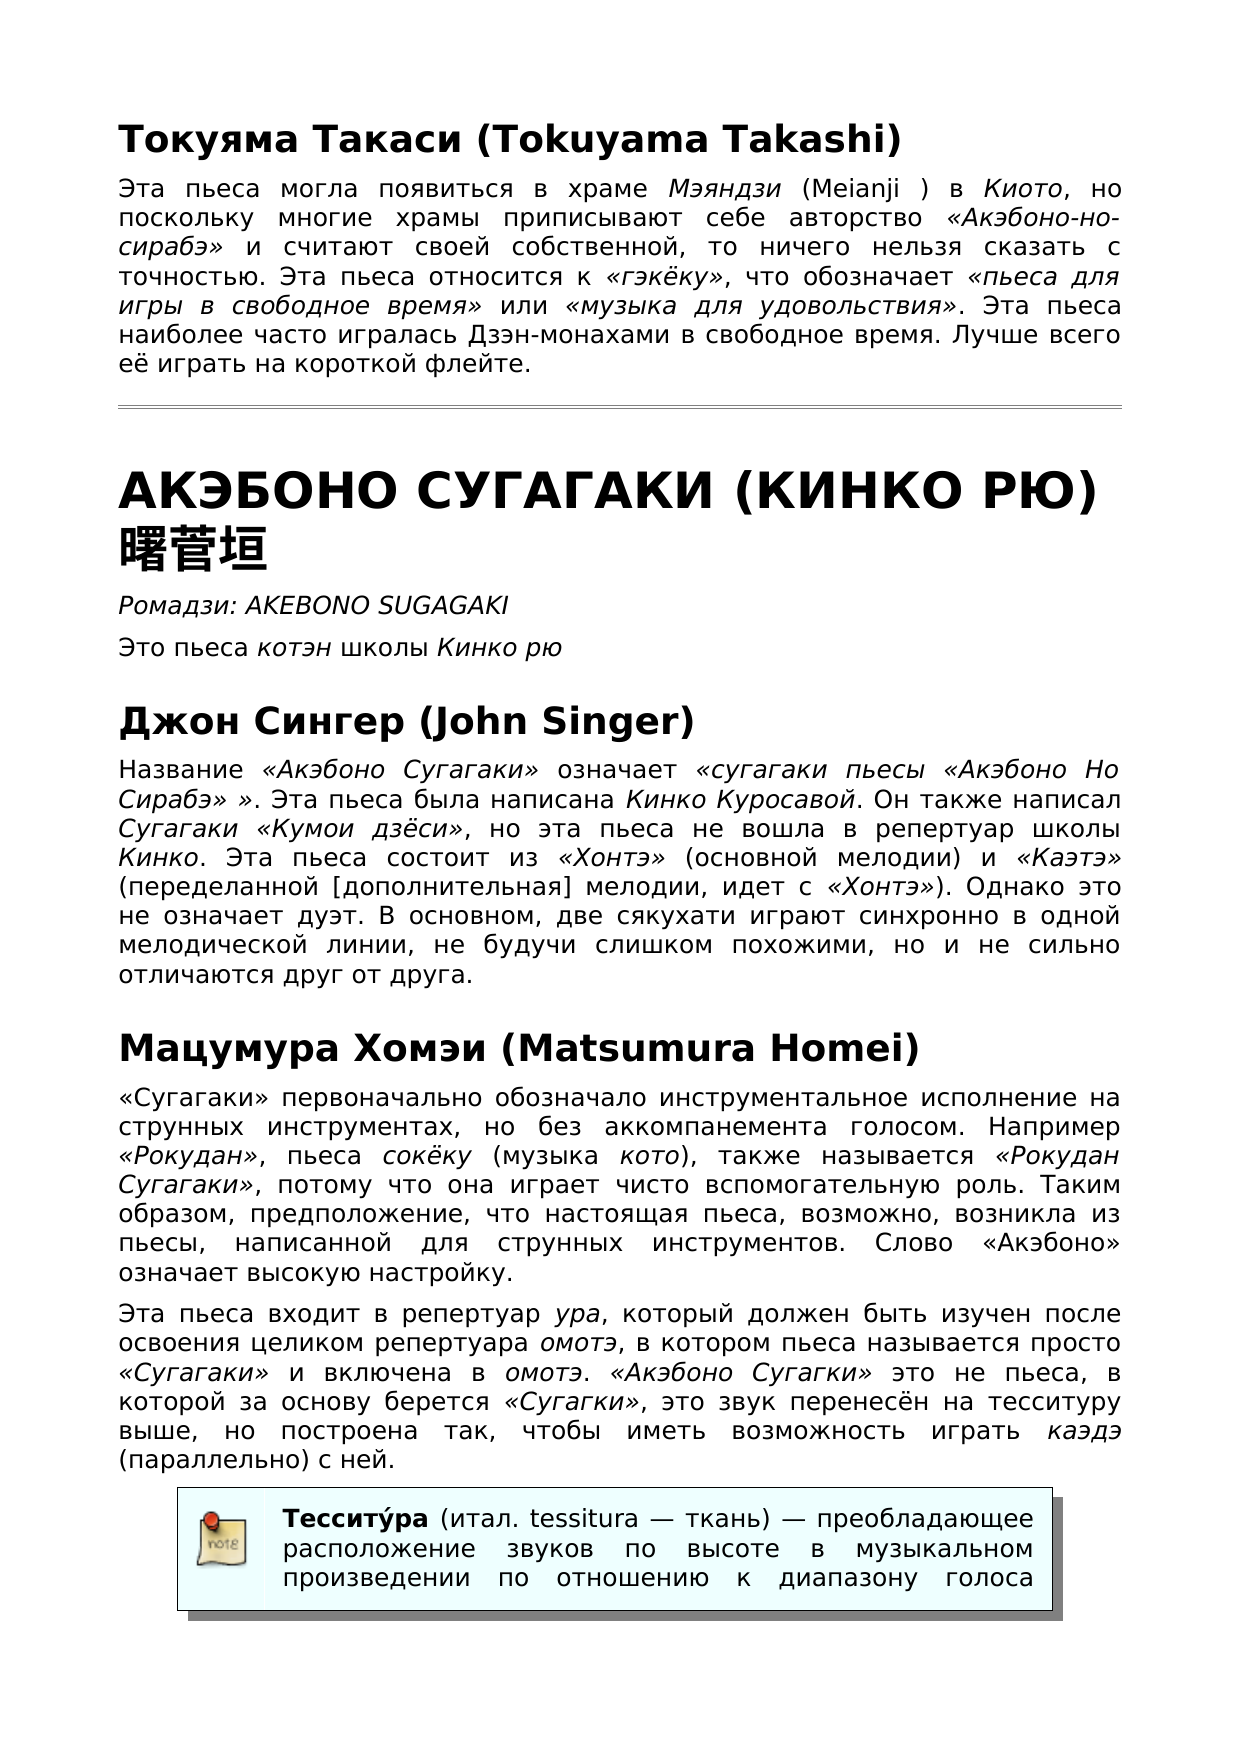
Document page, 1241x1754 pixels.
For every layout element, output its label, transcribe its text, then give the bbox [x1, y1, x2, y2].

subtitle Джон Сингер (John Singer) [118, 699, 1122, 743]
text Название «Акэбоно Сугагаки» означает «сугагаки пьесы «Акэбоно Но Сирабэ» ». Эта пьеса была написана Кинко Куросавой. Он также написал Сугагаки «Кумои дзёси», но эта пьеса не вошла в репертуар школы Кинко. Эта пьеса состоит из «Хонтэ» (основной мелодии) и «Каэтэ» (переделанной [дополнительная] мелодии, идет с «Хонтэ»). Однако это не означает дуэт. В основном, две сякухати играют синхронно в одной мелодической линии, не будучи слишком похожими, но и не сильно отличаются друг от друга. [118, 756, 1122, 989]
text «Сугагаки» первоначально обозначало инструментальное исполнение на струнных инструментах, но без аккомпанемента голосом. Например «Рокудан», пьеса сокёку (музыка кото), также называется «Рокудан Сугагаки», потому что она играет чисто вспомогательную роль. Таким образом, предположение, что настоящая пьеса, возможно, возникла из пьесы, написанной для струнных инструментов. Слово «Акэбоно» означает высокую настройку. [118, 1083, 1122, 1287]
subtitle Мацумура Хомэи (Matsumura Homei) [118, 1027, 1122, 1070]
text Эта пьеса могла появиться в храме Мэяндзи (Meianji ) в Киото, но поскольку многие храмы приписывают себе авторство «Акэбоно-но-сирабэ» и считают своей собственной, то ничего нельзя сказать с точностью. Эта пьеса относится к «гэкёку», что обозначает «пьеса для игры в свободное время» или «музыка для удовольствия». Эта пьеса наиболее часто игралась Дзэн-монахами в свободное время. Лучше всего её играть на короткой флейте. [118, 174, 1122, 378]
text Это пьеса котэн школы Кинко рю [118, 633, 1122, 662]
picture [183, 1504, 259, 1580]
text Ромадзи: AKEBONO SUGAGAKI [118, 591, 1122, 620]
table_header [178, 1488, 264, 1610]
subtitle Токуяма Такаси (Tokuyama Takashi) [118, 118, 1122, 162]
text Эта пьеса входит в репертуар ура, который должен быть изучен после освоения целиком репертуара омотэ, в котором пьеса называется просто «Сугагаки» и включена в омотэ. «Акэбоно Сугагки» это не пьеса, в которой за основу берется «Сугагки», это звук перенесён на тесситуру выше, но построена так, чтобы иметь возможность играть каэдэ (параллельно) с ней. [118, 1299, 1122, 1474]
table_header Тесситу́ра (итал. tessitura — ткань) — преобладающее расположение звуков по высоте в музыкальном произведении по отношению к диапазону голоса [265, 1488, 1052, 1610]
subtitle АКЭБОНО СУГАГАКИ (КИНКО РЮ) 曙菅垣 [118, 462, 1122, 579]
